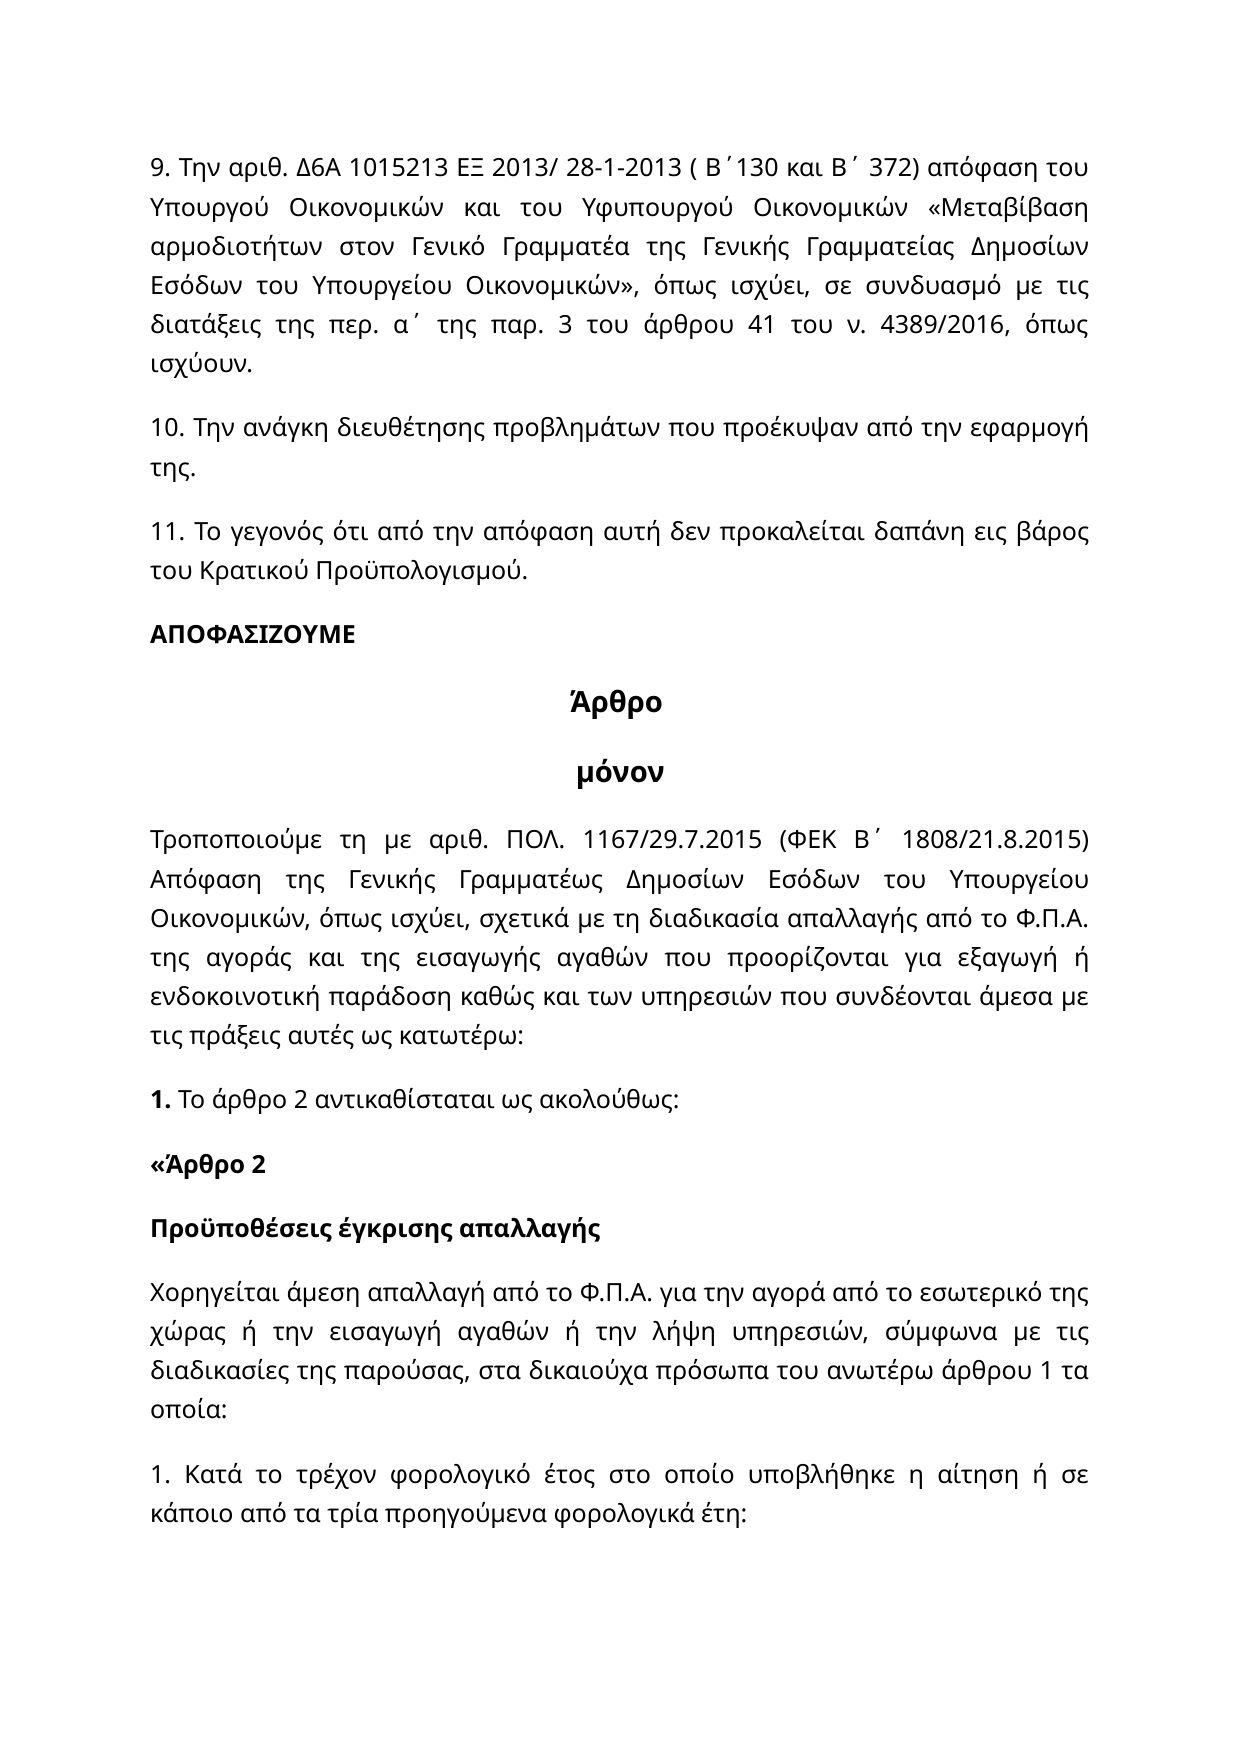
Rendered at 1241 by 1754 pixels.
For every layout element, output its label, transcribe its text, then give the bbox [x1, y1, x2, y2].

text 11. Το γεγονός ότι από την απόφαση αυτή δεν προκαλείται δαπάνη εις βάρος του Κρατικού Προϋπολογισμού. [150, 513, 1090, 587]
text Τροποποιούμε τη με αριθ. ΠΟΛ. 1167/29.7.2015 (ΦΕΚ Β΄ 1808/21.8.2015) Απόφαση της Γενικής Γραμματέως Δημοσίων Εσόδων του Υπουργείου Οικονομικών, όπως ισχύει, σχετικά με τη διαδικασία απαλλαγής από το Φ.Π.Α. της αγοράς και της εισαγωγής αγαθών που προορίζονται για εξαγωγή ή ενδοκοινοτική παράδοση καθώς και των υπηρεσιών που συνδέονται άμεσα με τις πράξεις αυτές ως κατωτέρω: [150, 822, 1090, 1052]
text Χορηγείται άμεση απαλλαγή από το Φ.Π.Α. για την αγορά από το εσωτερικό της χώρας ή την εισαγωγή αγαθών ή την λήψη υπηρεσιών, σύμφωνα με τις διαδικασίες της παρούσας, στα δικαιούχα πρόσωπα του ανωτέρω άρθρου 1 τα οποία: [150, 1274, 1090, 1426]
text Προϋποθέσεις έγκρισης απαλλαγής [150, 1210, 1090, 1244]
text ΑΠΟΦΑΣΙΖΟΥΜΕ [150, 617, 1090, 651]
text 9. Την αριθ. Δ6Α 1015213 ΕΞ 2013/ 28-1-2013 ( Β΄130 και Β΄ 372) απόφαση του Υπουργού Οικονομικών και του Υφυπουργού Οικονομικών «Μεταβίβαση αρμοδιοτήτων στον Γενικό Γραμματέα της Γενικής Γραμματείας Δημοσίων Εσόδων του Υπουργείου Οικονομικών», όπως ισχύει, σε συνδυασμό με τις διατάξεις της περ. α΄ της παρ. 3 του άρθρου 41 του ν. 4389/2016, όπως ισχύουν. [150, 150, 1090, 380]
text 1. Το άρθρο 2 αντικαθίσταται ως ακολούθως: [150, 1082, 1090, 1116]
text «Άρθρο 2 [150, 1146, 1090, 1180]
text 1. Κατά το τρέχον φορολογικό έτος στο οποίο υποβλήθηκε η αίτηση ή σε κάποιο από τα τρία προηγούμενα φορολογικά έτη: [150, 1456, 1090, 1529]
subtitle Άρθρο [150, 681, 1090, 721]
text 10. Την ανάγκη διευθέτησης προβλημάτων που προέκυψαν από την εφαρμογή της. [150, 410, 1090, 483]
subtitle μόνον [150, 751, 1090, 791]
